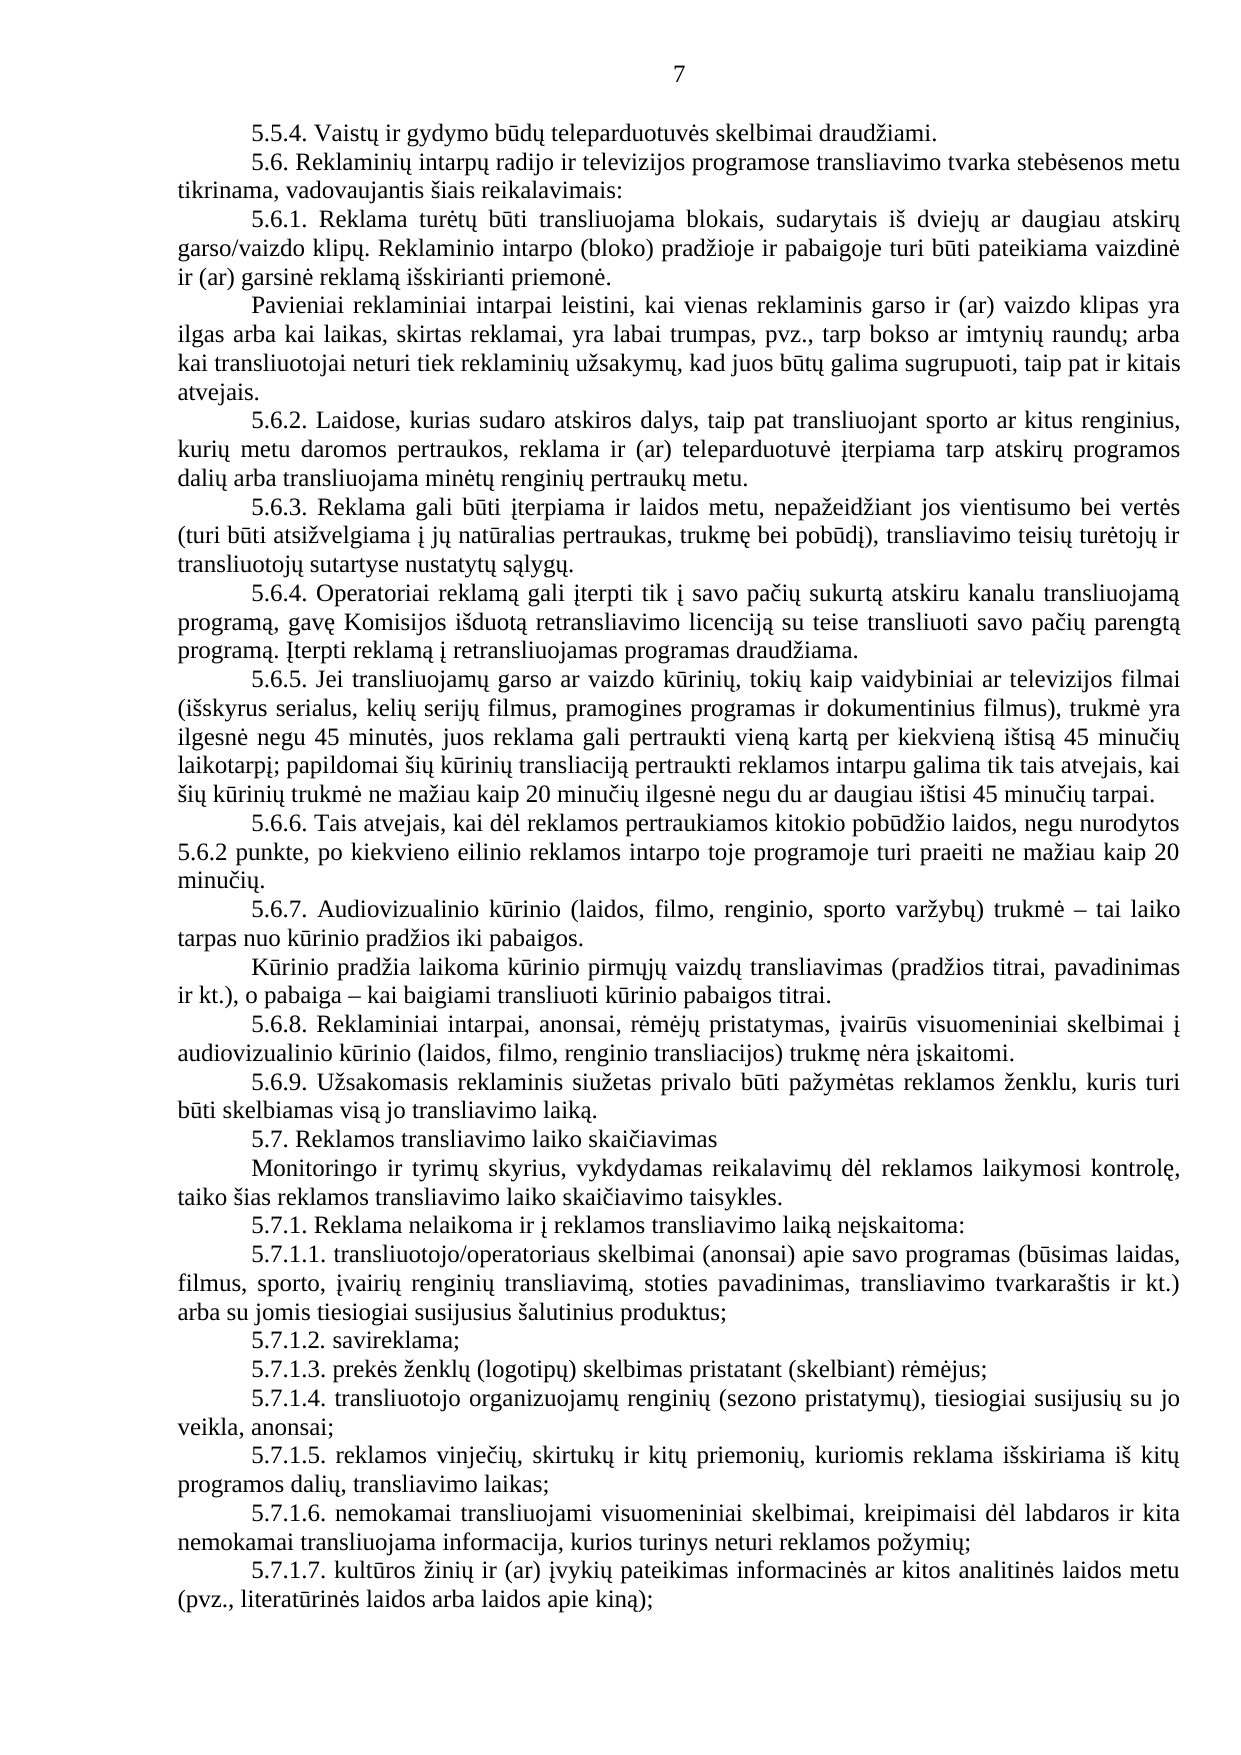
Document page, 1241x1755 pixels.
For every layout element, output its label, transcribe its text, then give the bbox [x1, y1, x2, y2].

text 5.6. Reklaminių intarpų radijo ir televizijos programose transliavimo tvarka stebėsenos metu tikrinama, vadovaujantis šiais reikalavimais: [177, 147, 1181, 204]
text 5.6.7. Audiovizualinio kūrinio (laidos, filmo, renginio, sporto varžybų) trukmė – tai laiko tarpas nuo kūrinio pradžios iki pabaigos. [177, 894, 1181, 952]
text 5.6.6. Tais atvejais, kai dėl reklamos pertraukiamos kitokio pobūdžio laidos, negu nurodytos 5.6.2 punkte, po kiekvieno eilinio reklamos intarpo toje programoje turi praeiti ne mažiau kaip 20 minučių. [177, 808, 1181, 894]
text 5.6.2. Laidose, kurias sudaro atskiros dalys, taip pat transliuojant sporto ar kitus renginius, kurių metu daromos pertraukos, reklama ir (ar) teleparduotuvė įterpiama tarp atskirų programos dalių arba transliuojama minėtų renginių pertraukų metu. [177, 406, 1181, 492]
text 5.7.1.2. savireklama; [177, 1326, 1181, 1354]
text Monitoringo ir tyrimų skyrius, vykdydamas reikalavimų dėl reklamos laikymosi kontrolę, taiko šias reklamos transliavimo laiko skaičiavimo taisykles. [177, 1153, 1181, 1211]
text 5.6.3. Reklama gali būti įterpiama ir laidos metu, nepažeidžiant jos vientisumo bei vertės (turi būti atsižvelgiama į jų natūralias pertraukas, trukmę bei pobūdį), transliavimo teisių turėtojų ir transliuotojų sutartyse nustatytų sąlygų. [177, 492, 1181, 578]
text 5.7.1.4. transliuotojo organizuojamų renginių (sezono pristatymų), tiesiogiai susijusių su jo veikla, anonsai; [177, 1383, 1181, 1441]
text 5.6.9. Užsakomasis reklaminis siužetas privalo būti pažymėtas reklamos ženklu, kuris turi būti skelbiamas visą jo transliavimo laiką. [177, 1067, 1181, 1124]
text 5.7.1.6. nemokamai transliuojami visuomeniniai skelbimai, kreipimaisi dėl labdaros ir kita nemokamai transliuojama informacija, kurios turinys neturi reklamos požymių; [177, 1498, 1181, 1556]
text 5.6.1. Reklama turėtų būti transliuojama blokais, sudarytais iš dviejų ar daugiau atskirų garso/vaizdo klipų. Reklaminio intarpo (bloko) pradžioje ir pabaigoje turi būti pateikiama vaizdinė ir (ar) garsinė reklamą išskirianti priemonė. [177, 204, 1181, 291]
text 5.7.1.7. kultūros žinių ir (ar) įvykių pateikimas informacinės ar kitos analitinės laidos metu (pvz., literatūrinės laidos arba laidos apie kiną); [177, 1556, 1181, 1613]
text 5.6.8. Reklaminiai intarpai, anonsai, rėmėjų pristatymas, įvairūs visuomeniniai skelbimai į audiovizualinio kūrinio (laidos, filmo, renginio transliacijos) trukmę nėra įskaitomi. [177, 1009, 1181, 1067]
text 5.7.1. Reklama nelaikoma ir į reklamos transliavimo laiką neįskaitoma: [177, 1211, 1181, 1239]
text 5.6.5. Jei transliuojamų garso ar vaizdo kūrinių, tokių kaip vaidybiniai ar televizijos filmai (išskyrus serialus, kelių serijų filmus, pramogines programas ir dokumentinius filmus), trukmė yra ilgesnė negu 45 minutės, juos reklama gali pertraukti vieną kartą per kiekvieną ištisą 45 minučių laikotarpį; papildomai šių kūrinių transliaciją pertraukti reklamos intarpu galima tik tais atvejais, kai šių kūrinių trukmė ne mažiau kaip 20 minučių ilgesnė negu du ar daugiau ištisi 45 minučių tarpai. [177, 664, 1181, 808]
text 5.6.4. Operatoriai reklamą gali įterpti tik į savo pačių sukurtą atskiru kanalu transliuojamą programą, gavę Komisijos išduotą retransliavimo licenciją su teise transliuoti savo pačių parengtą programą. Įterpti reklamą į retransliuojamas programas draudžiama. [177, 578, 1181, 664]
text Kūrinio pradžia laikoma kūrinio pirmųjų vaizdų transliavimas (pradžios titrai, pavadinimas ir kt.), o pabaiga – kai baigiami transliuoti kūrinio pabaigos titrai. [177, 952, 1181, 1009]
text 5.7. Reklamos transliavimo laiko skaičiavimas [177, 1124, 1181, 1153]
text 5.7.1.1. transliuotojo/operatoriaus skelbimai (anonsai) apie savo programas (būsimas laidas, filmus, sporto, įvairių renginių transliavimą, stoties pavadinimas, transliavimo tvarkaraštis ir kt.) arba su jomis tiesiogiai susijusius šalutinius produktus; [177, 1239, 1181, 1326]
text 5.7.1.3. prekės ženklų (logotipų) skelbimas pristatant (skelbiant) rėmėjus; [177, 1354, 1181, 1383]
text Pavieniai reklaminiai intarpai leistini, kai vienas reklaminis garso ir (ar) vaizdo klipas yra ilgas arba kai laikas, skirtas reklamai, yra labai trumpas, pvz., tarp bokso ar imtynių raundų; arba kai transliuotojai neturi tiek reklaminių užsakymų, kad juos būtų galima sugrupuoti, taip pat ir kitais atvejais. [177, 291, 1181, 406]
text 5.7.1.5. reklamos vinječių, skirtukų ir kitų priemonių, kuriomis reklama išskiriama iš kitų programos dalių, transliavimo laikas; [177, 1441, 1181, 1498]
text 5.5.4. Vaistų ir gydymo būdų teleparduotuvės skelbimai draudžiami. [177, 118, 1181, 147]
